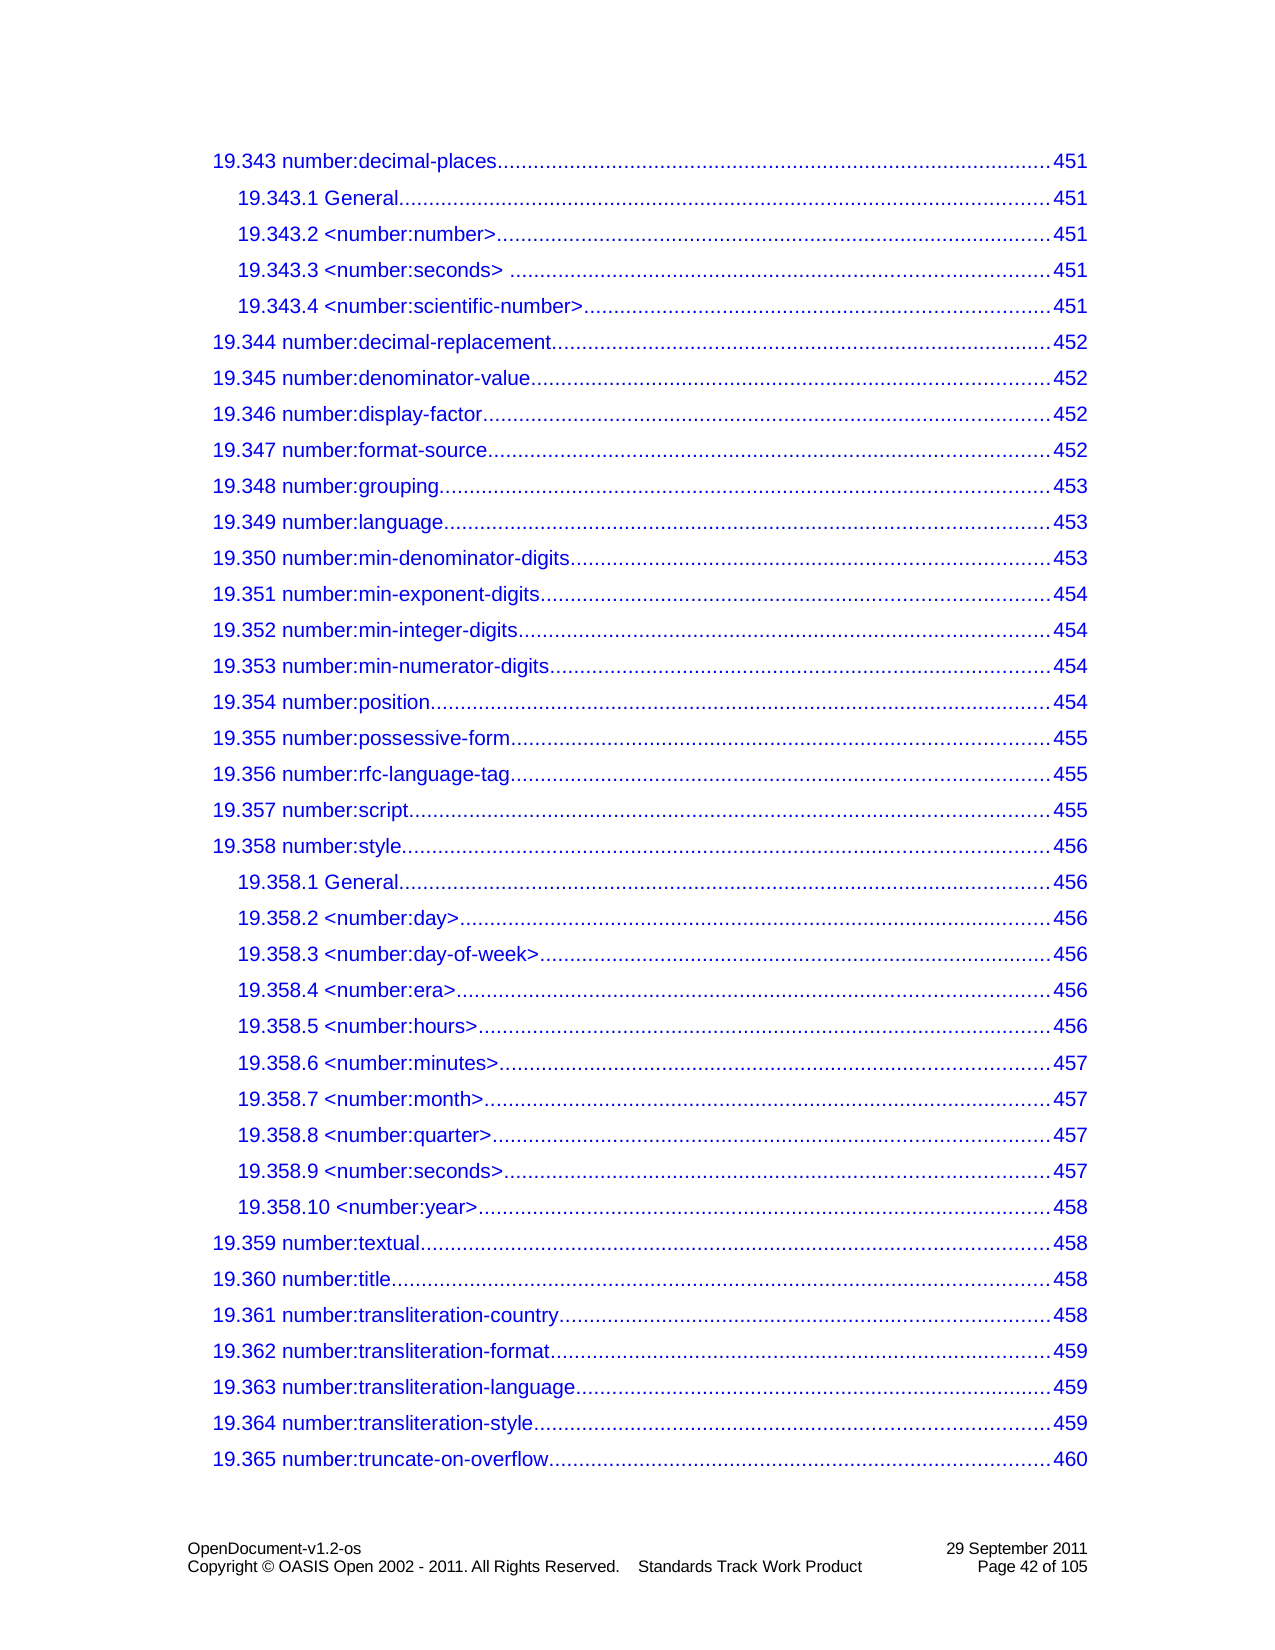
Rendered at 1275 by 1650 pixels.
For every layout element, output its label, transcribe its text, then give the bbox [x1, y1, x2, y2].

text 19.344 number:decimal-replacement 452 [212, 330, 1088, 354]
text 19.343.3 <number:seconds> 451 [237, 258, 1088, 282]
text 19.358.1 General 456 [237, 871, 1088, 894]
text 19.350 number:min-denominator-digits 453 [212, 546, 1088, 570]
text 19.356 number:rfc-language-tag 455 [212, 763, 1088, 786]
text 19.355 number:possessive-form 455 [212, 727, 1088, 750]
text 19.358.7 <number:month> 457 [237, 1087, 1088, 1111]
text 19.357 number:script 455 [212, 799, 1088, 822]
text 19.343.4 <number:scientific-number> 451 [237, 294, 1088, 318]
text 19.358 number:style 456 [212, 835, 1088, 858]
text 19.364 number:transliteration-style 459 [212, 1411, 1088, 1435]
text 19.345 number:denominator-value 452 [212, 366, 1088, 390]
text 19.358.10 <number:year> 458 [237, 1195, 1088, 1219]
text 19.343.1 General 451 [237, 186, 1088, 209]
text 19.359 number:textual 458 [212, 1231, 1088, 1255]
text 19.365 number:truncate-on-overflow 460 [212, 1447, 1088, 1471]
text 19.358.5 <number:hours> 456 [237, 1015, 1088, 1038]
text 19.352 number:min-integer-digits 454 [212, 618, 1088, 642]
text 19.343.2 <number:number> 451 [237, 222, 1088, 246]
text 19.348 number:grouping 453 [212, 474, 1088, 498]
text 19.361 number:transliteration-country 458 [212, 1303, 1088, 1327]
text 19.347 number:format-source 452 [212, 438, 1088, 462]
text 19.358.8 <number:quarter> 457 [237, 1123, 1088, 1147]
text 19.358.9 <number:seconds> 457 [237, 1159, 1088, 1183]
text 19.351 number:min-exponent-digits 454 [212, 582, 1088, 606]
text 19.363 number:transliteration-language 459 [212, 1375, 1088, 1399]
text 19.346 number:display-factor 452 [212, 402, 1088, 426]
text 19.360 number:title 458 [212, 1267, 1088, 1291]
text 19.362 number:transliteration-format 459 [212, 1339, 1088, 1363]
text 19.358.4 <number:era> 456 [237, 979, 1088, 1002]
text 19.343 number:decimal-places 451 [212, 150, 1088, 173]
text 19.349 number:language 453 [212, 510, 1088, 534]
text 19.358.3 <number:day-of-week> 456 [237, 943, 1088, 966]
text 19.358.6 <number:minutes> 457 [237, 1051, 1088, 1074]
text 19.358.2 <number:day> 456 [237, 907, 1088, 930]
text 19.354 number:position 454 [212, 691, 1088, 714]
text 19.353 number:min-numerator-digits 454 [212, 654, 1088, 678]
